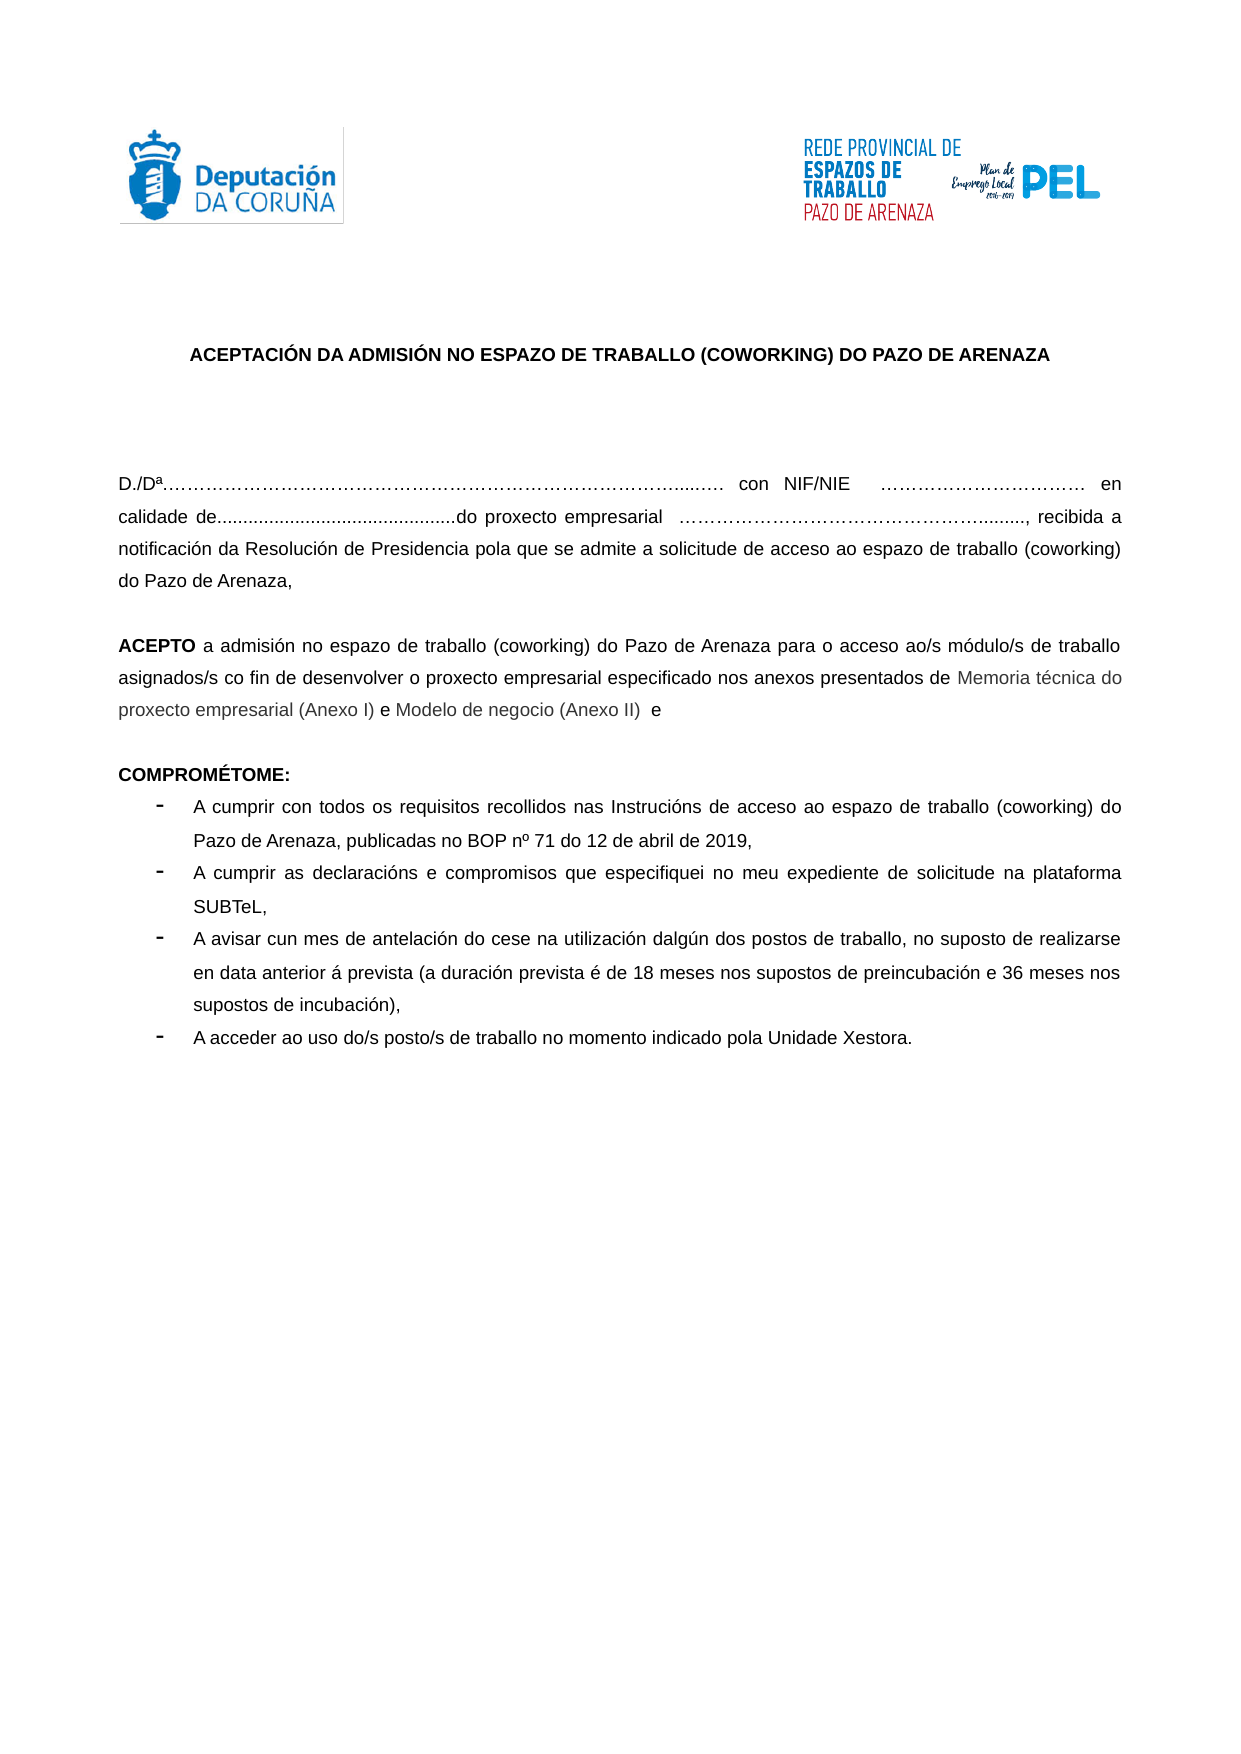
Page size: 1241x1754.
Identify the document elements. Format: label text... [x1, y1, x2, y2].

text ACEPTACIÓN DA ADMISIÓN NO ESPAZO DE TRABALLO (COWORKING) DO PAZO DE ARENAZA [118, 344, 1122, 365]
text COMPROMÉTOME: [118, 764, 1122, 785]
list A cumprir con todos os requisitos recollidos nas Instrucións de acceso ao espazo de traballo (coworking) do Pazo de Arenaza, publicadas no BOP nº 71 do 12 de abril de 2019, [156, 796, 1122, 851]
list A avisar cun mes de antelación do cese na utilización dalgún dos postos de traballo, no suposto de realizarse en data anterior á prevista (a duración prevista é de 18 meses nos supostos de preincubación e 36 meses nos supostos de incubación), [156, 928, 1122, 1016]
picture [783, 118, 1120, 243]
list A acceder ao uso do/s posto/s de traballo no momento indicado pola Unidade Xestora. [156, 1026, 1122, 1049]
text ACEPTO a admisión no espazo de traballo (coworking) do Pazo de Arenaza para o acceso ao/s módulo/s de traballo asignados/s co fin de desenvolver o proxecto empresarial especificado nos anexos presentados de Memoria técnica do proxecto empresarial (Anexo I) e Modelo de negocio (Anexo II) e [118, 634, 1122, 721]
list A cumprir as declaracións e compromisos que especifiquei no meu expediente de solicitude na plataforma SUBTeL, [156, 862, 1122, 917]
text D./Dª.……………………………………………………………………….....…. con NIF/NIE …………………………… en calidade de..............................................do proxecto empresarial …………………………………………........., recibida a notificación da Resolución de Presidencia pola que se admite a solicitude de acceso ao espazo de traballo (coworking) do Pazo de Arenaza, [118, 473, 1122, 592]
